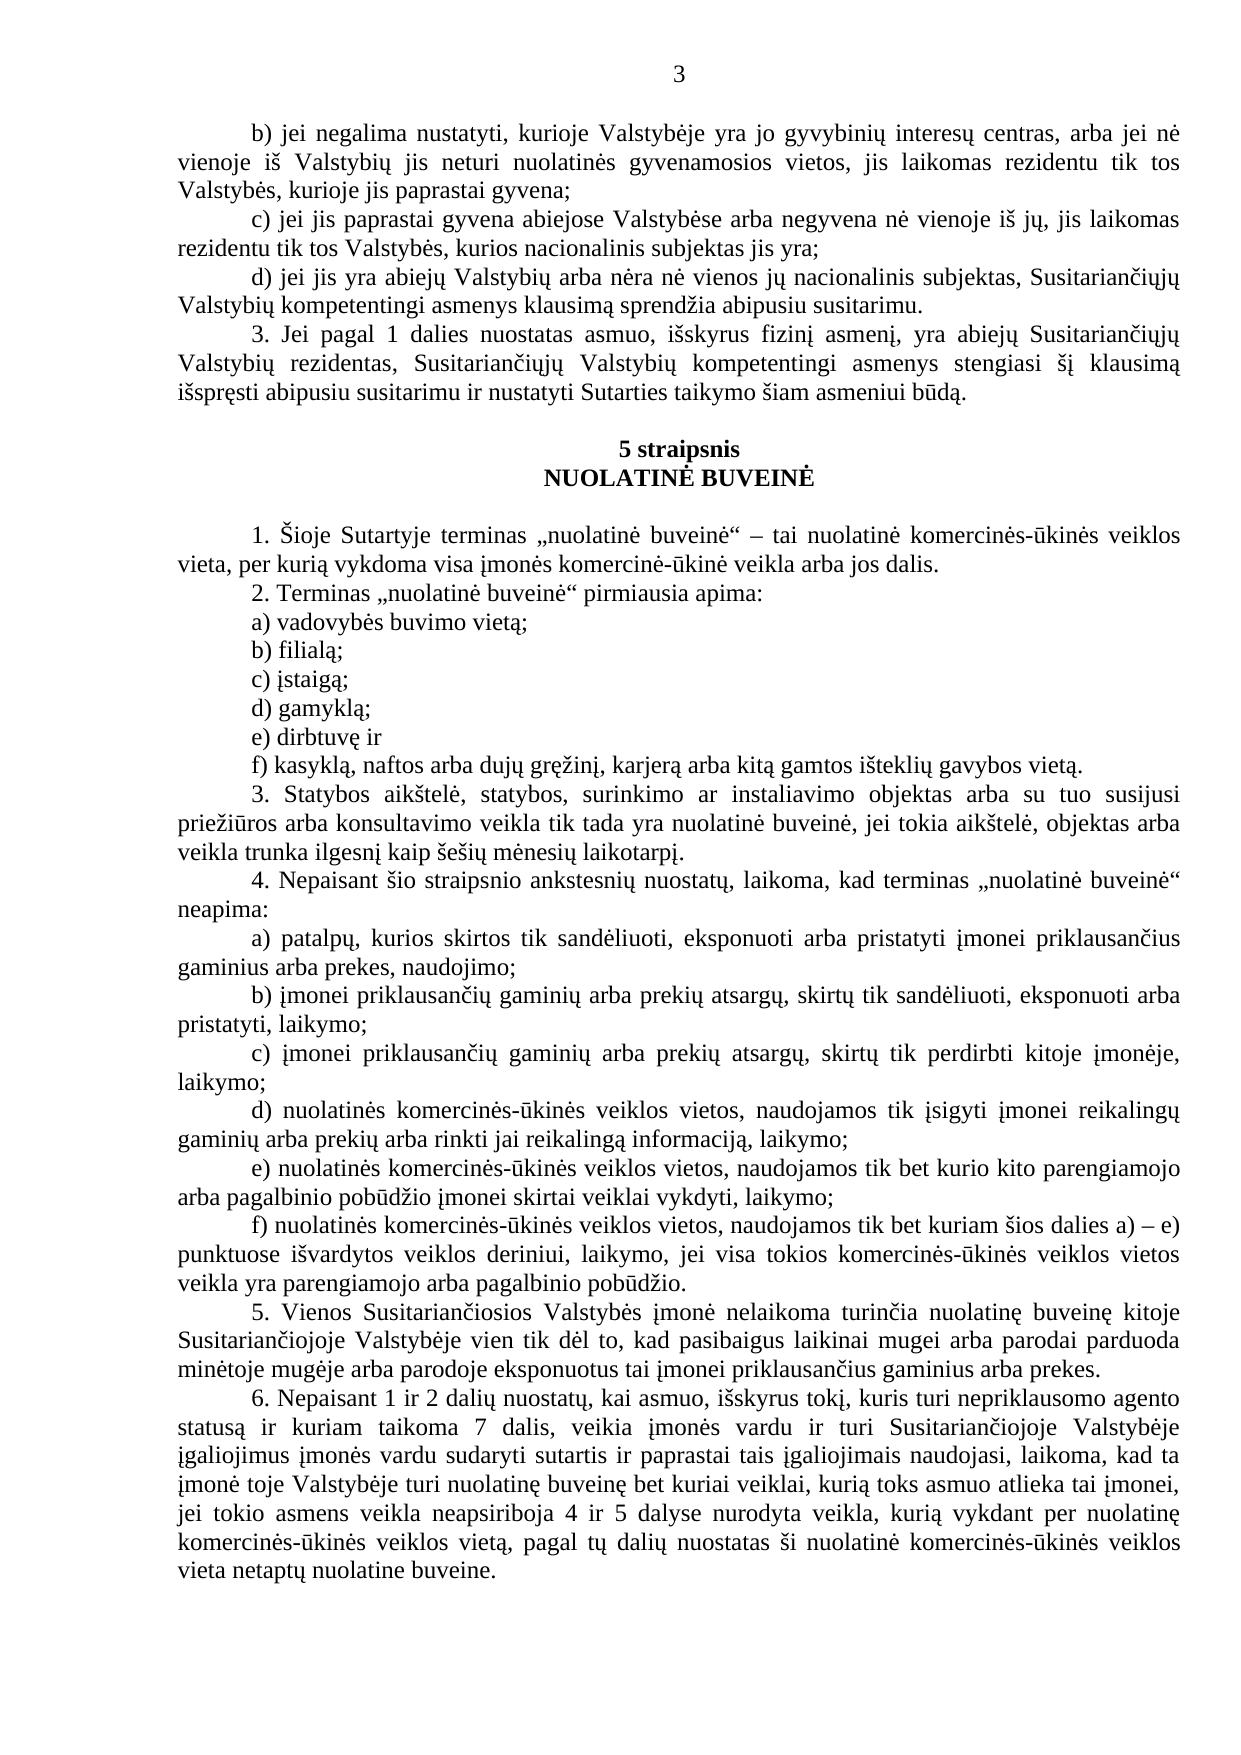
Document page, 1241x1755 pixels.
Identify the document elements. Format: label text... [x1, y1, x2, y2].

text d) nuolatinės komercinės-ūkinės veiklos vietos, naudojamos tik įsigyti įmonei reikalingų gaminių arba prekių arba rinkti jai reikalingą informaciją, laikymo; [177, 1096, 1181, 1153]
text c) jei jis paprastai gyvena abiejose Valstybėse arba negyvena nė vienoje iš jų, jis laikomas rezidentu tik tos Valstybės, kurios nacionalinis subjektas jis yra; [177, 204, 1181, 262]
text d) jei jis yra abiejų Valstybių arba nėra nė vienos jų nacionalinis subjektas, Susitariančiųjų Valstybių kompetentingi asmenys klausimą sprendžia abipusiu susitarimu. [177, 262, 1181, 319]
text NUOLATINĖ BUVEINĖ [177, 463, 1181, 492]
text b) jei negalima nustatyti, kurioje Valstybėje yra jo gyvybinių interesų centras, arba jei nė vienoje iš Valstybių jis neturi nuolatinės gyvenamosios vietos, jis laikomas rezidentu tik tos Valstybės, kurioje jis paprastai gyvena; [177, 118, 1181, 204]
text e) dirbtuvę ir [177, 722, 1181, 751]
text a) vadovybės buvimo vietą; [177, 607, 1181, 636]
text e) nuolatinės komercinės-ūkinės veiklos vietos, naudojamos tik bet kurio kito parengiamojo arba pagalbinio pobūdžio įmonei skirtai veiklai vykdyti, laikymo; [177, 1153, 1181, 1211]
text 2. Terminas „nuolatinė buveinė“ pirmiausia apima: [177, 578, 1181, 607]
text 3. Jei pagal 1 dalies nuostatas asmuo, išskyrus fizinį asmenį, yra abiejų Susitariančiųjų Valstybių rezidentas, Susitariančiųjų Valstybių kompetentingi asmenys stengiasi šį klausimą išspręsti abipusiu susitarimu ir nustatyti Sutarties taikymo šiam asmeniui būdą. [177, 319, 1181, 406]
text c) įmonei priklausančių gaminių arba prekių atsargų, skirtų tik perdirbti kitoje įmonėje, laikymo; [177, 1038, 1181, 1096]
text f) nuolatinės komercinės-ūkinės veiklos vietos, naudojamos tik bet kuriam šios dalies a) – e) punktuose išvardytos veiklos deriniui, laikymo, jei visa tokios komercinės-ūkinės veiklos vietos veikla yra parengiamojo arba pagalbinio pobūdžio. [177, 1211, 1181, 1297]
text f) kasyklą, naftos arba dujų gręžinį, karjerą arba kitą gamtos išteklių gavybos vietą. [177, 751, 1181, 779]
text 1. Šioje Sutartyje terminas „nuolatinė buveinė“ – tai nuolatinė komercinės-ūkinės veiklos vieta, per kurią vykdoma visa įmonės komercinė-ūkinė veikla arba jos dalis. [177, 521, 1181, 578]
text d) gamyklą; [177, 693, 1181, 722]
text 3. Statybos aikštelė, statybos, surinkimo ar instaliavimo objektas arba su tuo susijusi priežiūros arba konsultavimo veikla tik tada yra nuolatinė buveinė, jei tokia aikštelė, objektas arba veikla trunka ilgesnį kaip šešių mėnesių laikotarpį. [177, 779, 1181, 866]
text a) patalpų, kurios skirtos tik sandėliuoti, eksponuoti arba pristatyti įmonei priklausančius gaminius arba prekes, naudojimo; [177, 923, 1181, 981]
text b) filialą; [177, 636, 1181, 664]
text 5. Vienos Susitariančiosios Valstybės įmonė nelaikoma turinčia nuolatinę buveinę kitoje Susitariančiojoje Valstybėje vien tik dėl to, kad pasibaigus laikinai mugei arba parodai parduoda minėtoje mugėje arba parodoje eksponuotus tai įmonei priklausančius gaminius arba prekes. [177, 1297, 1181, 1383]
text b) įmonei priklausančių gaminių arba prekių atsargų, skirtų tik sandėliuoti, eksponuoti arba pristatyti, laikymo; [177, 981, 1181, 1038]
text 6. Nepaisant 1 ir 2 dalių nuostatų, kai asmuo, išskyrus tokį, kuris turi nepriklausomo agento statusą ir kuriam taikoma 7 dalis, veikia įmonės vardu ir turi Susitariančiojoje Valstybėje įgaliojimus įmonės vardu sudaryti sutartis ir paprastai tais įgaliojimais naudojasi, laikoma, kad ta įmonė toje Valstybėje turi nuolatinę buveinę bet kuriai veiklai, kurią toks asmuo atlieka tai įmonei, jei tokio asmens veikla neapsiriboja 4 ir 5 dalyse nurodyta veikla, kurią vykdant per nuolatinę komercinės-ūkinės veiklos vietą, pagal tų dalių nuostatas ši nuolatinė komercinės-ūkinės veiklos vieta netaptų nuolatine buveine. [177, 1383, 1181, 1584]
text 4. Nepaisant šio straipsnio ankstesnių nuostatų, laikoma, kad terminas „nuolatinė buveinė“ neapima: [177, 866, 1181, 923]
text 5 straipsnis [177, 434, 1181, 463]
text c) įstaigą; [177, 664, 1181, 693]
